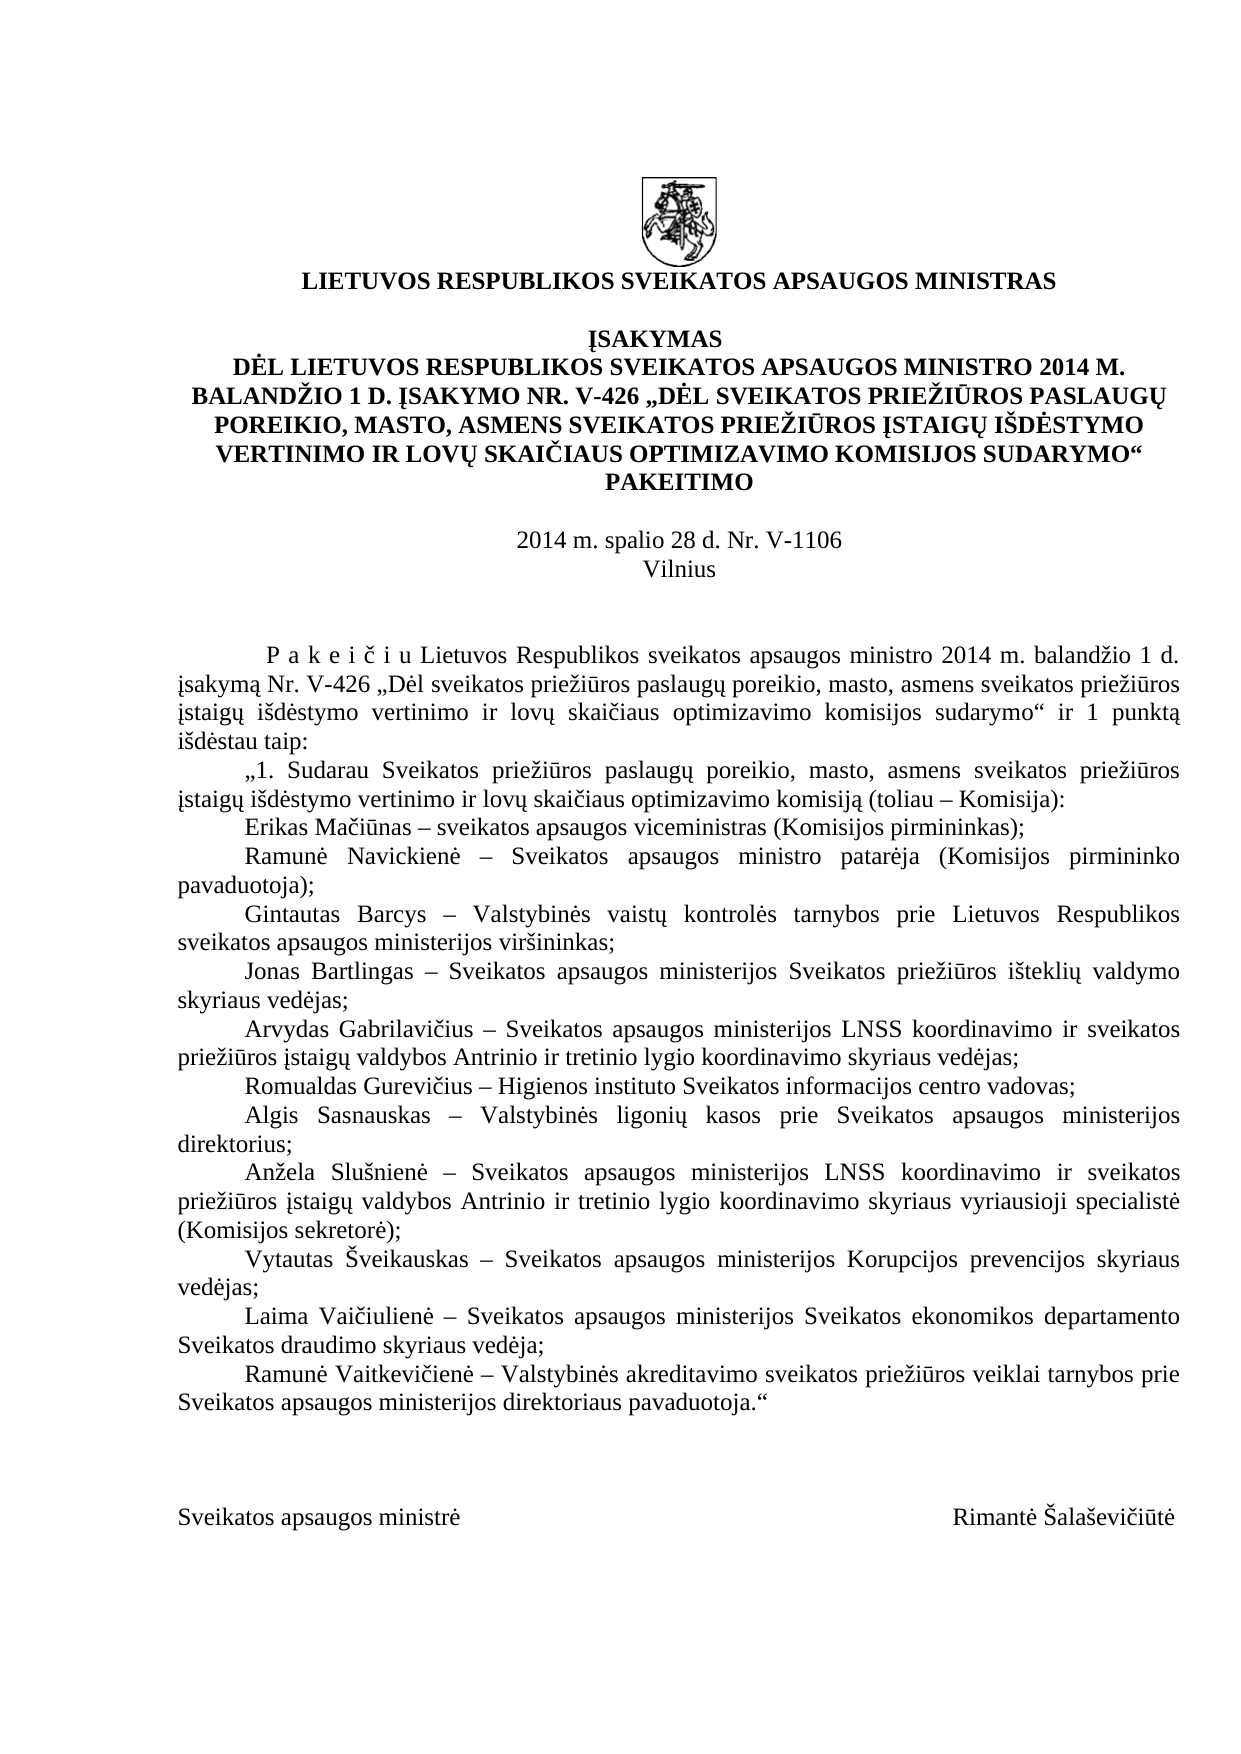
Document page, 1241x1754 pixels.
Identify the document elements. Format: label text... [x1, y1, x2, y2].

text Gintautas Barcys – Valstybinės vaistų kontrolės tarnybos prie Lietuvos Respublikos sveikatos apsaugos ministerijos viršininkas; [177, 899, 1181, 956]
text dėl lietuvos respublikos sveikatos apsaugos ministro 2014 m. BALANDŽIO 1 d. įsakymo nr. V-426 „dėl sveikatos PRIEŽIŪROS PASLAUGŲ POREIKIO, MASTO, ASMENS SVEIKATOS PRIEŽIŪROS ĮSTAIGŲ IŠDĖSTYMO VERTINIMO IR LOVŲ SKAIČIAUS OPTIMIZAVIMO KOMISIJOS SUDARYMO“ pakeitimo [177, 352, 1181, 496]
text Algis Sasnauskas – Valstybinės ligonių kasos prie Sveikatos apsaugos ministerijos direktorius; [177, 1100, 1181, 1157]
text Ramunė Vaitkevičienė – Valstybinės akreditavimo sveikatos priežiūros veiklai tarnybos prie Sveikatos apsaugos ministerijos direktoriaus pavaduotoja.“ [177, 1359, 1181, 1416]
text P a k e i č i u Lietuvos Respublikos sveikatos apsaugos ministro 2014 m. balandžio 1 d. įsakymą Nr. V-426 „Dėl sveikatos priežiūros paslaugų poreikio, masto, asmens sveikatos priežiūros įstaigų išdėstymo vertinimo ir lovų skaičiaus optimizavimo komisijos sudarymo“ ir 1 punktą išdėstau taip: [177, 640, 1181, 755]
text Vytautas Šveikauskas – Sveikatos apsaugos ministerijos Korupcijos prevencijos skyriaus vedėjas; [177, 1244, 1181, 1301]
text LIETUVOS RESPUBLIKOS SVEIKATOS APSAUGOS MINISTRAS [177, 266, 1181, 295]
text Erikas Mačiūnas – sveikatos apsaugos viceministras (Komisijos pirmininkas); [177, 812, 1181, 841]
text Arvydas Gabrilavičius – Sveikatos apsaugos ministerijos LNSS koordinavimo ir sveikatos priežiūros įstaigų valdybos Antrinio ir tretinio lygio koordinavimo skyriaus vedėjas; [177, 1014, 1181, 1071]
text 2014 m. spalio 28 d. Nr. V-1106 [177, 525, 1181, 554]
text Laima Vaičiulienė – Sveikatos apsaugos ministerijos Sveikatos ekonomikos departamento Sveikatos draudimo skyriaus vedėja; [177, 1301, 1181, 1359]
text Romualdas Gurevičius – Higienos instituto Sveikatos informacijos centro vadovas; [177, 1071, 1181, 1100]
text Anžela Slušnienė – Sveikatos apsaugos ministerijos LNSS koordinavimo ir sveikatos priežiūros įstaigų valdybos Antrinio ir tretinio lygio koordinavimo skyriaus vyriausioji specialistė (Komisijos sekretorė); [177, 1157, 1181, 1244]
text Ramunė Navickienė – Sveikatos apsaugos ministro patarėja (Komisijos pirmininko pavaduotoja); [177, 841, 1181, 899]
text ĮSAKYMAS [177, 324, 1133, 352]
text Sveikatos apsaugos ministrė Rimantė Šalaševičiūtė [177, 1502, 1181, 1531]
text „1. Sudarau Sveikatos priežiūros paslaugų poreikio, masto, asmens sveikatos priežiūros įstaigų išdėstymo vertinimo ir lovų skaičiaus optimizavimo komisiją (toliau – Komisija): [177, 755, 1181, 812]
text Vilnius [177, 554, 1181, 582]
text Jonas Bartlingas – Sveikatos apsaugos ministerijos Sveikatos priežiūros išteklių valdymo skyriaus vedėjas; [177, 956, 1181, 1014]
